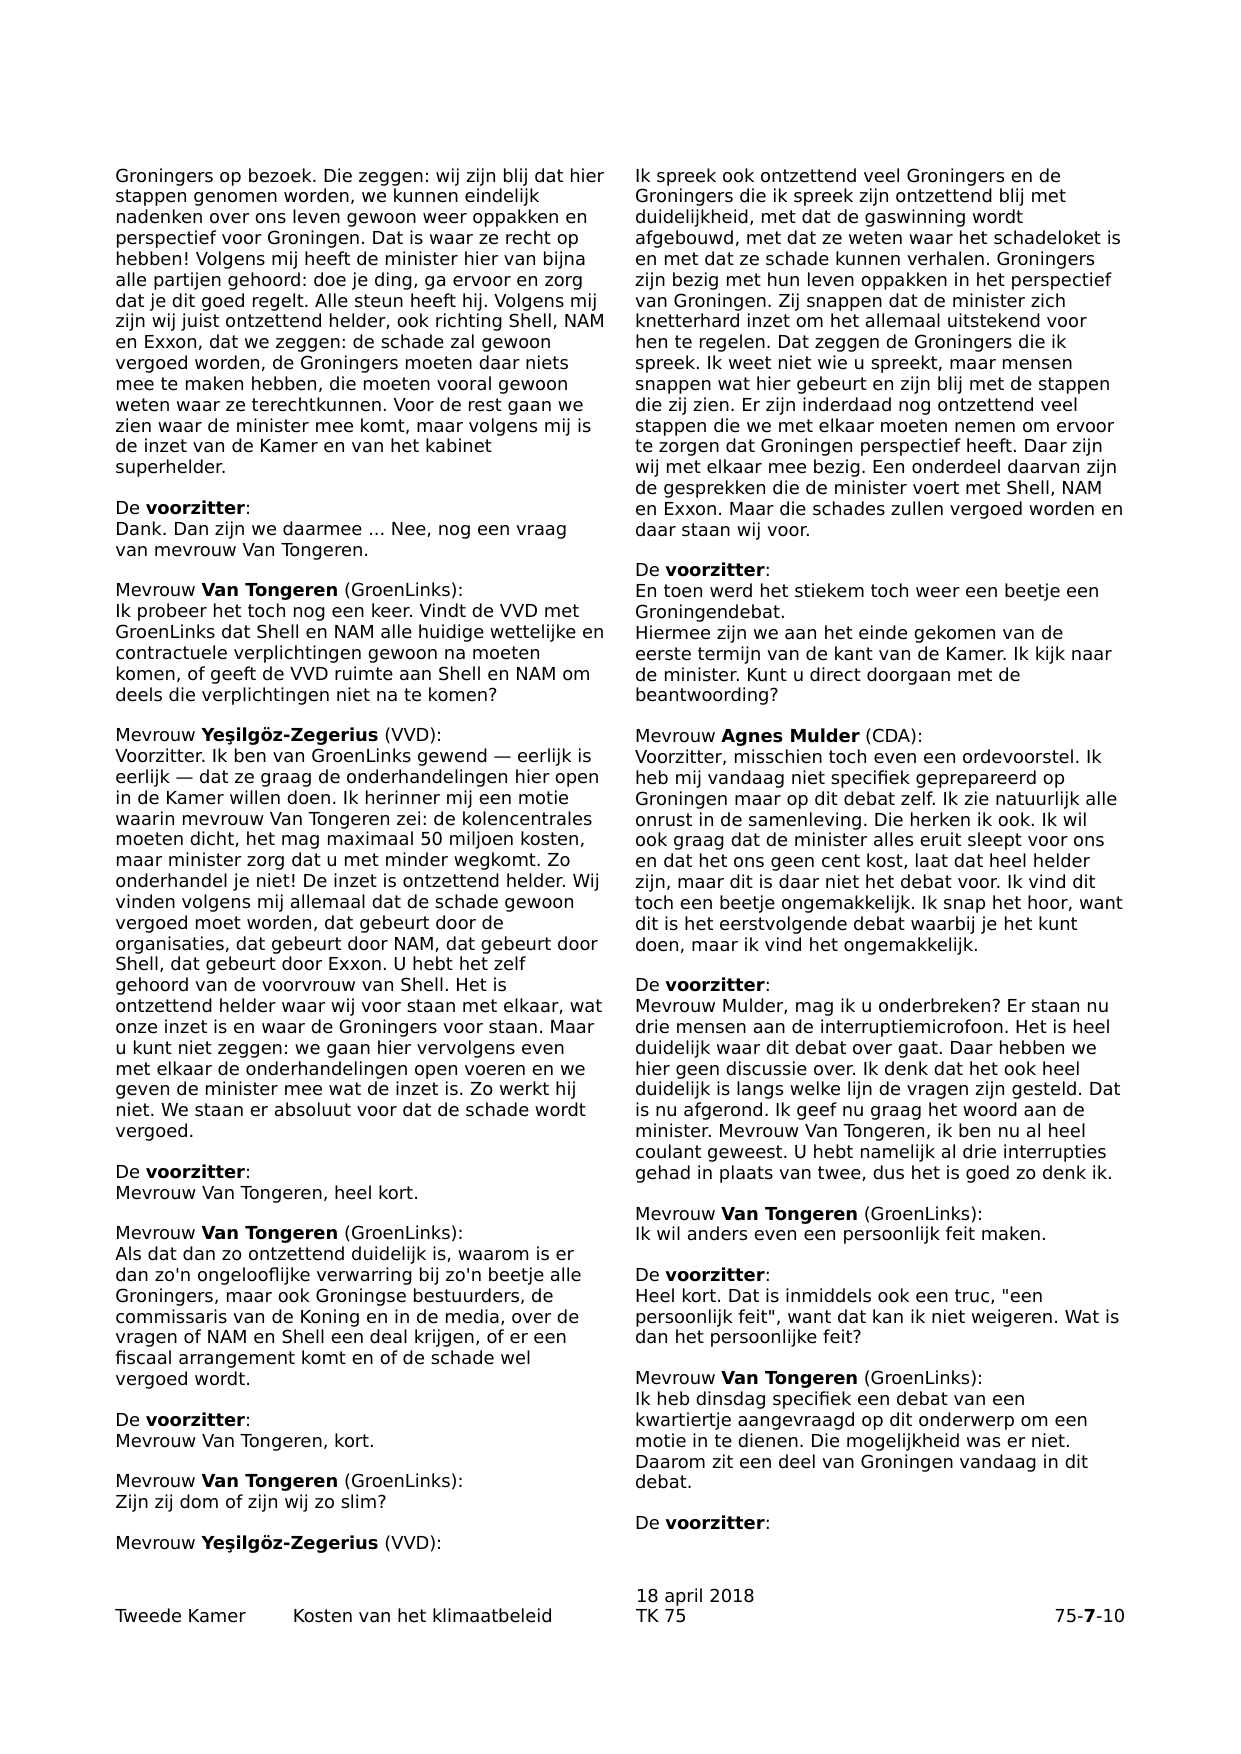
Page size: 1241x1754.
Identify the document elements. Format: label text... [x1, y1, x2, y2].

text Voorzitter. Ik ben van GroenLinks gewend — eerlijk is eerlijk — dat ze graag de onderhandelingen hier open in de Kamer willen doen. Ik herinner mij een motie waarin mevrouw Van Tongeren zei: de kolencentrales moeten dicht, het mag maximaal 50 miljoen kosten, maar minister zorg dat u met minder wegkomt. Zo onderhandel je niet! De inzet is ontzettend helder. Wij vinden volgens mij allemaal dat de schade gewoon vergoed moet worden, dat gebeurt door de organisaties, dat gebeurt door NAM, dat gebeurt door Shell, dat gebeurt door Exxon. U hebt het zelf gehoord van de voorvrouw van Shell. Het is ontzettend helder waar wij voor staan met elkaar, wat onze inzet is en waar de Groningers voor staan. Maar u kunt niet zeggen: we gaan hier vervolgens even met elkaar de onderhandelingen open voeren en we geven de minister mee wat de inzet is. Zo werkt hij niet. We staan er absoluut voor dat de schade wordt vergoed. [115, 746, 605, 1142]
text Mevrouw Van Tongeren (GroenLinks): [115, 580, 605, 601]
text Als dat dan zo ontzettend duidelijk is, waarom is er dan zo'n ongelooflijke verwarring bij zo'n beetje alle Groningers, maar ook Groningse bestuurders, de commissaris van de Koning en in de media, over de vragen of NAM en Shell een deal krijgen, of er een fiscaal arrangement komt en of de schade wel vergoed wordt. [115, 1244, 605, 1390]
text Heel kort. Dat is inmiddels ook een truc, "een persoonlijk feit", want dat kan ik niet weigeren. Wat is dan het persoonlijke feit? [635, 1286, 1125, 1348]
text De voorzitter: [635, 1265, 1125, 1286]
text Zijn zij dom of zijn wij zo slim? [115, 1492, 605, 1513]
text De voorzitter: [635, 975, 1125, 996]
text Mevrouw Van Tongeren (GroenLinks): [115, 1471, 605, 1492]
text Dank. Dan zijn we daarmee ... Nee, nog een vraag van mevrouw Van Tongeren. [115, 518, 605, 560]
text Ik probeer het toch nog een keer. Vindt de VVD met GroenLinks dat Shell en NAM alle huidige wettelijke en contractuele verplichtingen gewoon na moeten komen, of geeft de VVD ruimte aan Shell en NAM om deels die verplichtingen niet na te komen? [115, 601, 605, 705]
text Mevrouw Van Tongeren (GroenLinks): [635, 1203, 1125, 1224]
text En toen werd het stiekem toch weer een beetje een Groningendebat. [635, 581, 1125, 623]
text Mevrouw Yeşilgöz-Zegerius (VVD): [115, 725, 605, 746]
text De voorzitter: [115, 498, 605, 518]
text Ik spreek ook ontzettend veel Groningers en de Groningers die ik spreek zijn ontzettend blij met duidelijkheid, met dat de gaswinning wordt afgebouwd, met dat ze weten waar het schadeloket is en met dat ze schade kunnen verhalen. Groningers zijn bezig met hun leven oppakken in het perspectief van Groningen. Zij snappen dat de minister zich knetterhard inzet om het allemaal uitstekend voor hen te regelen. Dat zeggen de Groningers die ik spreek. Ik weet niet wie u spreekt, maar mensen snappen wat hier gebeurt en zijn blij met de stappen die zij zien. Er zijn inderdaad nog ontzettend veel stappen die we met elkaar moeten nemen om ervoor te zorgen dat Groningen perspectief heeft. Daar zijn wij met elkaar mee bezig. Een onderdeel daarvan zijn de gesprekken die de minister voert met Shell, NAM en Exxon. Maar die schades zullen vergoed worden en daar staan wij voor. [635, 165, 1125, 540]
text Mevrouw Yeşilgöz-Zegerius (VVD): [115, 1533, 605, 1554]
text Hiermee zijn we aan het einde gekomen van de eerste termijn van de kant van de Kamer. Ik kijk naar de minister. Kunt u direct doorgaan met de beantwoording? [635, 623, 1125, 706]
text De voorzitter: [635, 1513, 1125, 1534]
text Ik wil anders even een persoonlijk feit maken. [635, 1224, 1125, 1245]
text Mevrouw Agnes Mulder (CDA): [635, 726, 1125, 747]
text De voorzitter: [115, 1410, 605, 1431]
text Voorzitter, misschien toch even een ordevoorstel. Ik heb mij vandaag niet specifiek geprepareerd op Groningen maar op dit debat zelf. Ik zie natuurlijk alle onrust in de samenleving. Die herken ik ook. Ik wil ook graag dat de minister alles eruit sleept voor ons en dat het ons geen cent kost, laat dat heel helder zijn, maar dit is daar niet het debat voor. Ik vind dit toch een beetje ongemakkelijk. Ik snap het hoor, want dit is het eerstvolgende debat waarbij je het kunt doen, maar ik vind het ongemakkelijk. [635, 747, 1125, 955]
text Groningers op bezoek. Die zeggen: wij zijn blij dat hier stappen genomen worden, we kunnen eindelijk nadenken over ons leven gewoon weer oppakken en perspectief voor Groningen. Dat is waar ze recht op hebben! Volgens mij heeft de minister hier van bijna alle partijen gehoord: doe je ding, ga ervoor en zorg dat je dit goed regelt. Alle steun heeft hij. Volgens mij zijn wij juist ontzettend helder, ook richting Shell, NAM en Exxon, dat we zeggen: de schade zal gewoon vergoed worden, de Groningers moeten daar niets mee te maken hebben, die moeten vooral gewoon weten waar ze terechtkunnen. Voor de rest gaan we zien waar de minister mee komt, maar volgens mij is de inzet van de Kamer en van het kabinet superhelder. [115, 165, 605, 478]
text Mevrouw Van Tongeren, kort. [115, 1431, 605, 1451]
text Mevrouw Mulder, mag ik u onderbreken? Er staan nu drie mensen aan de interruptiemicrofoon. Het is heel duidelijk waar dit debat over gaat. Daar hebben we hier geen discussie over. Ik denk dat het ook heel duidelijk is langs welke lijn de vragen zijn gesteld. Dat is nu afgerond. Ik geef nu graag het woord aan de minister. Mevrouw Van Tongeren, ik ben nu al heel coulant geweest. U hebt namelijk al drie interrupties gehad in plaats van twee, dus het is goed zo denk ik. [635, 996, 1125, 1183]
text De voorzitter: [115, 1162, 605, 1182]
text Mevrouw Van Tongeren (GroenLinks): [115, 1223, 605, 1244]
text Mevrouw Van Tongeren (GroenLinks): [635, 1368, 1125, 1389]
text De voorzitter: [635, 560, 1125, 581]
text Mevrouw Van Tongeren, heel kort. [115, 1182, 605, 1203]
text Ik heb dinsdag specifiek een debat van een kwartiertje aangevraagd op dit onderwerp om een motie in te dienen. Die mogelijkheid was er niet. Daarom zit een deel van Groningen vandaag in dit debat. [635, 1389, 1125, 1493]
